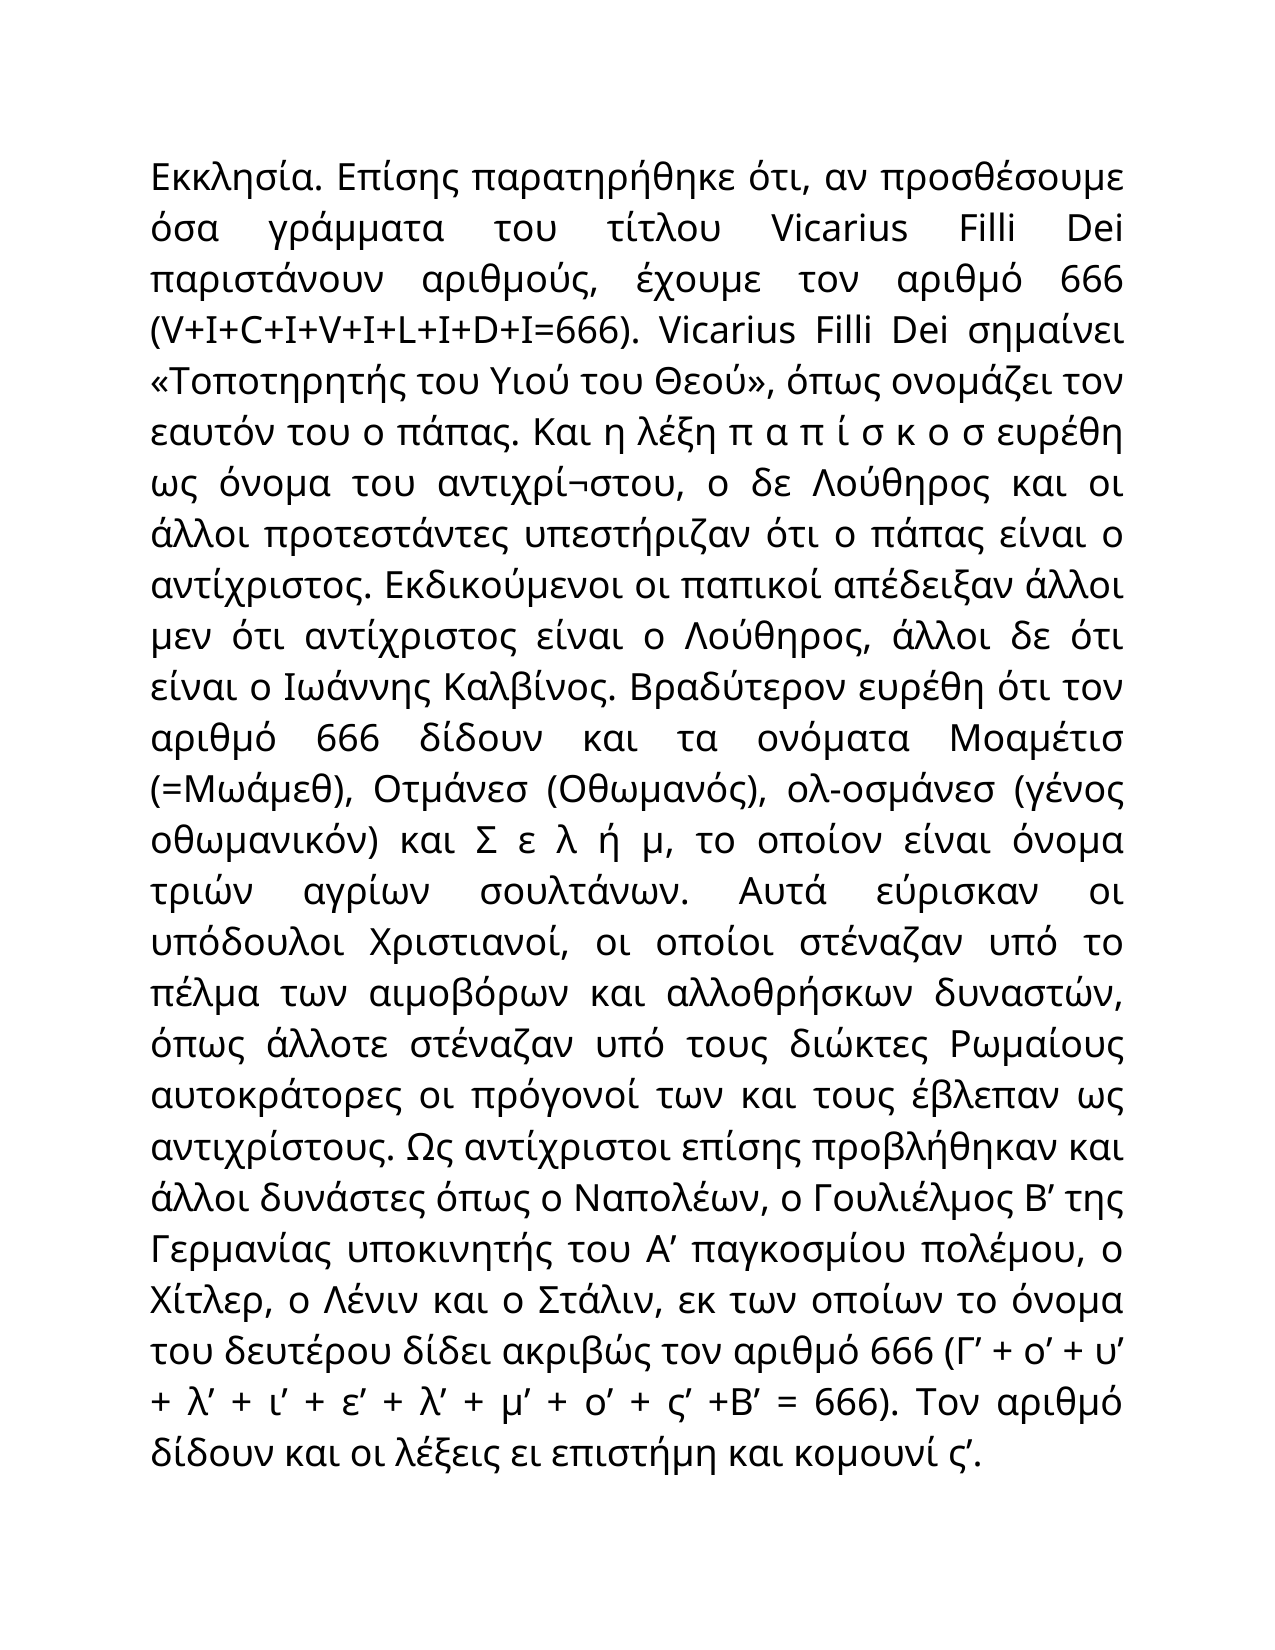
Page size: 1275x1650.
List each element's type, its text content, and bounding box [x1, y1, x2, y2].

text Εκκλησία. Επίσης παρατηρήθηκε ότι, αν προσθέσουμε όσα γράμματα του τίτλου Vicarius Filli Dei παριστάνουν αριθμούς, έχουμε τον αριθμό 666 (V+Ι+C+I+V+Ι+L+Ι+D+I=666). Vicarius Filli Dei σημαίνει «Τοποτηρητής του Υιού του Θεού», όπως ονομάζει τον εαυτόν του ο πάπας. Και η λέξη π α π ί σ κ ο σ ευρέθη ως όνομα του αντιχρί¬στου, ο δε Λούθηρος και οι άλλοι προτεστάντες υπεστήριζαν ότι ο πάπας είναι ο αντίχριστος. Εκδικούμενοι οι παπικοί απέδειξαν άλλοι μεν ότι αντίχριστος είναι ο Λούθηρος, άλλοι δε ότι είναι ο Ιωάννης Καλβίνος. Βραδύτερον ευρέθη ότι τον αριθμό 666 δίδουν και τα ονόματα Μοαμέτισ (=Μωάμεθ), Οτμάνεσ (Οθωμανός), ολ-οσμάνεσ (γένος οθωμανικόν) και Σ ε λ ή μ, το οποίον είναι όνομα τριών αγρίων σουλτάνων. Αυτά εύρισκαν οι υπόδουλοι Χριστιανοί, οι οποίοι στέναζαν υπό το πέλμα των αιμοβόρων και αλλοθρήσκων δυναστών, όπως άλλοτε στέναζαν υπό τους διώκτες Ρωμαίους αυτοκράτορες οι πρόγονοί των και τους έβλεπαν ως αντιχρίστους. Ως αντίχριστοι επίσης προβλήθηκαν και άλλοι δυνάστες όπως ο Ναπολέων, ο Γουλιέλμος Β’ της Γερμανίας υποκινητής του Α’ παγκοσμίου πολέμου, ο Χίτλερ, ο Λένιν και ο Στάλιν, εκ των οποίων το όνομα του δευτέρου δίδει ακριβώς τον αριθμό 666 (Γ’ + ο’ + υ’ + λ’ + ι’ + ε’ + λ’ + μ’ + ο’ + ς’ +Β’ = 666). Τον αριθμό δίδουν και οι λέξεις ει επιστήμη και κομουνί ς’. [150, 150, 1125, 1477]
